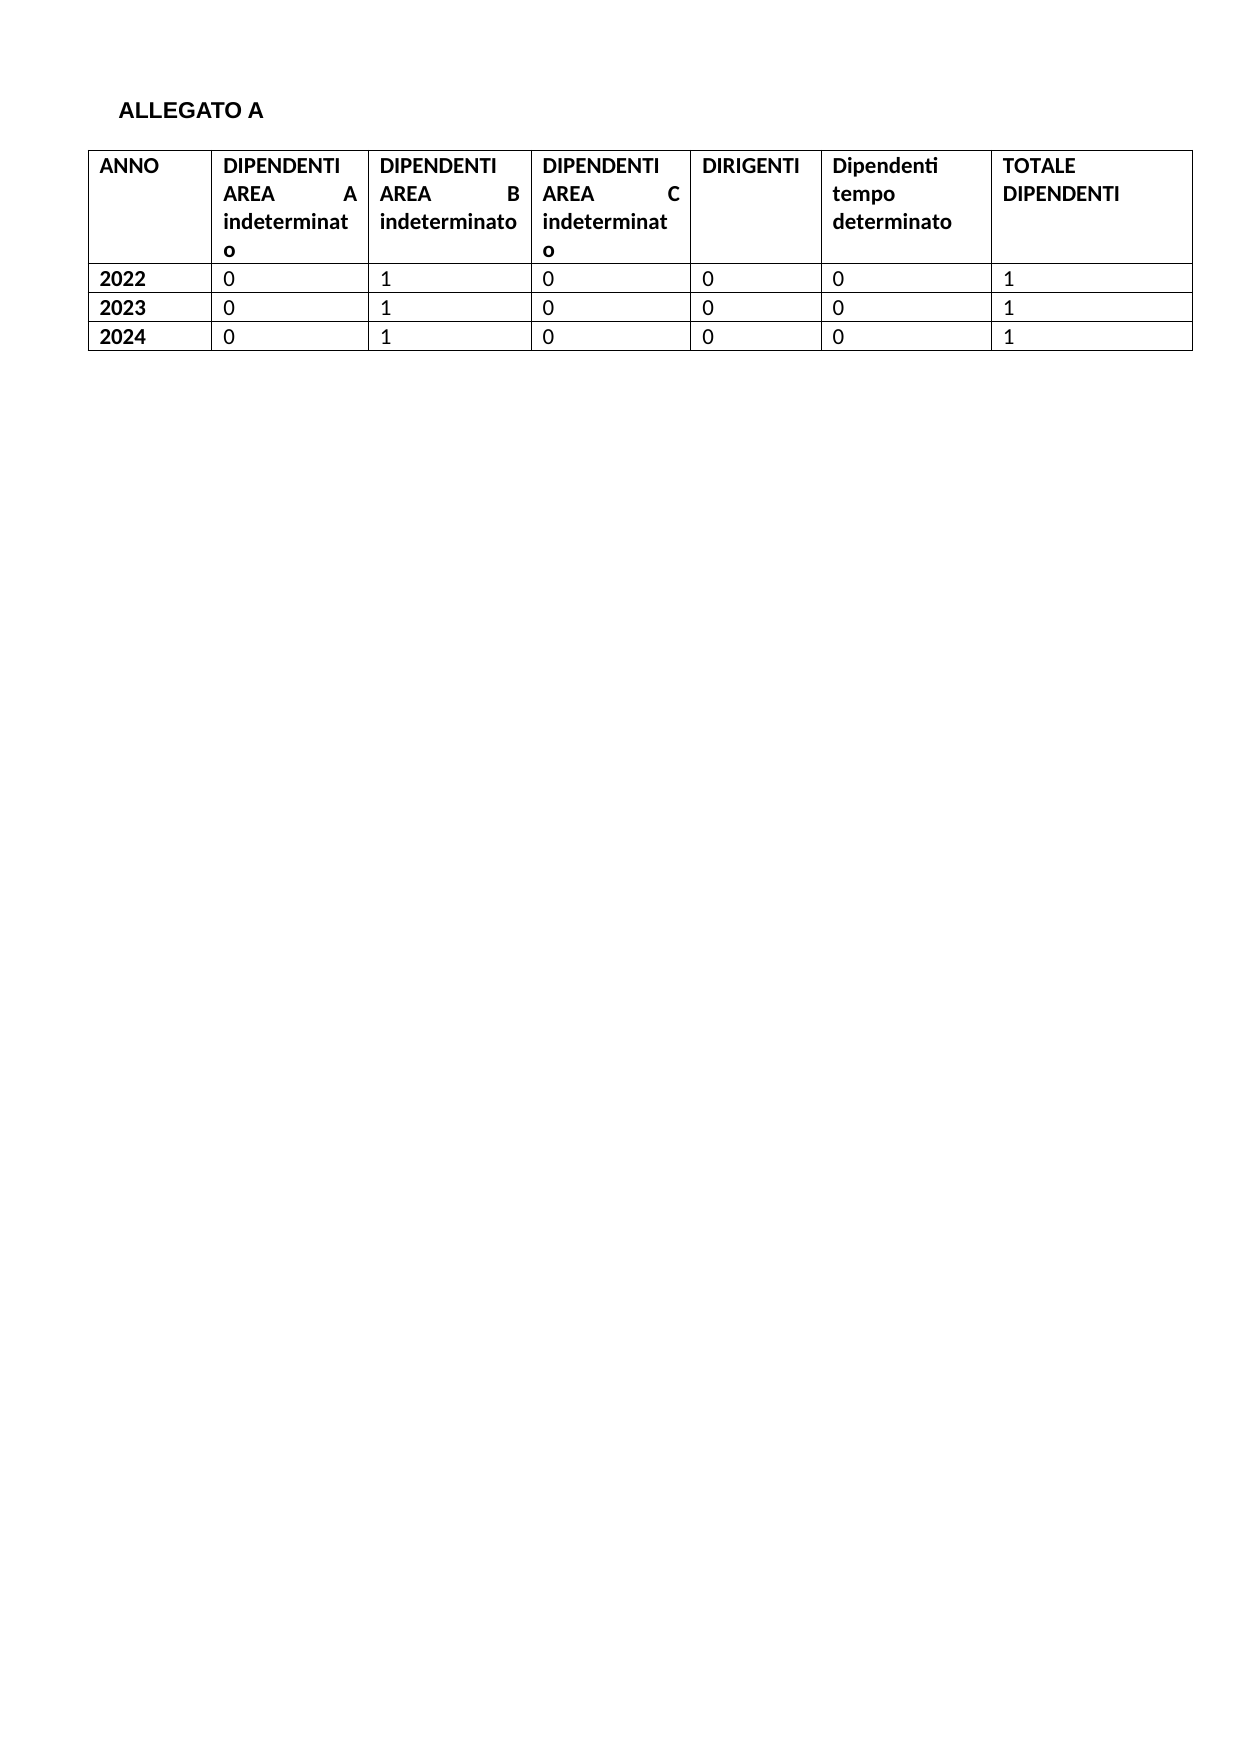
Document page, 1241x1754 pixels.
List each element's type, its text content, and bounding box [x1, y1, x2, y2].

table_cell 0 [532, 264, 690, 292]
table_header Dipendenti tempo determinato [822, 151, 991, 263]
table_header DIRIGENTI [691, 151, 821, 263]
text ALLEGATO A [118, 97, 1122, 123]
table_cell 1 [992, 264, 1192, 292]
table_cell 0 [212, 322, 368, 350]
table_cell 0 [822, 293, 991, 321]
table_cell 1 [369, 293, 531, 321]
table_header DIPENDENTI AREA A indeterminato [212, 151, 368, 263]
table_cell 0 [691, 264, 821, 292]
table_header DIPENDENTI AREA B indeterminato [369, 151, 531, 263]
table_cell 0 [532, 322, 690, 350]
table_header ANNO [89, 151, 211, 263]
table_cell 1 [992, 293, 1192, 321]
table_cell 0 [691, 293, 821, 321]
table_cell 0 [691, 322, 821, 350]
table_cell 0 [212, 293, 368, 321]
table_cell 2022 [89, 264, 211, 292]
table_cell 1 [369, 264, 531, 292]
table_cell 2023 [89, 293, 211, 321]
table_cell 1 [369, 322, 531, 350]
table_cell 0 [822, 322, 991, 350]
table_cell 1 [992, 322, 1192, 350]
table_cell 0 [532, 293, 690, 321]
table_cell 2024 [89, 322, 211, 350]
table_header DIPENDENTI AREA C indeterminato [532, 151, 690, 263]
table_cell 0 [212, 264, 368, 292]
table_header TOTALE DIPENDENTI [992, 151, 1192, 263]
table_cell 0 [822, 264, 991, 292]
